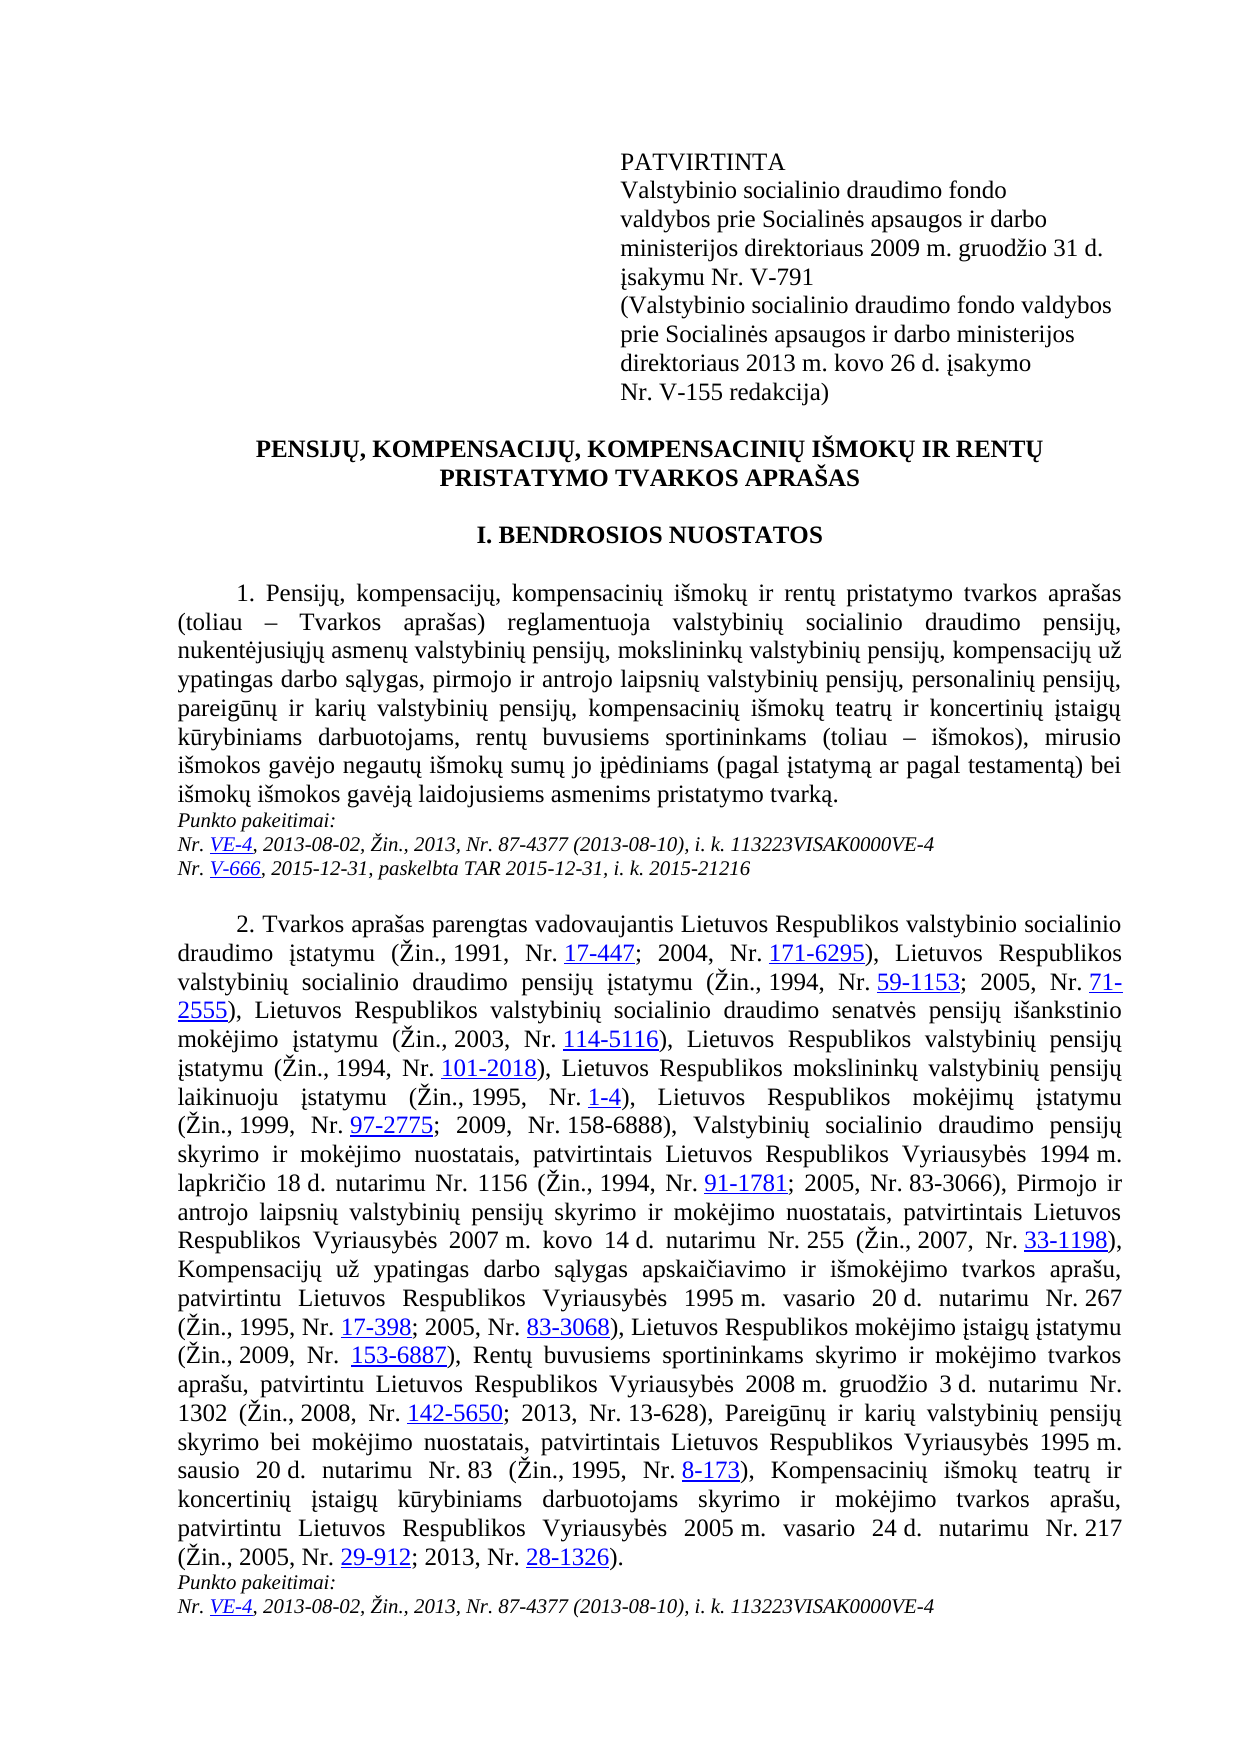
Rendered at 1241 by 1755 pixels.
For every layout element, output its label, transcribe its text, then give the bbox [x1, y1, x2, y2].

text 2. Tvarkos aprašas parengtas vadovaujantis Lietuvos Respublikos valstybinio socialinio draudimo įstatymu (Žin., 1991, Nr. 17-447; 2004, Nr. 171-6295), Lietuvos Respublikos valstybinių socialinio draudimo pensijų įstatymu (Žin., 1994, Nr. 59-1153; 2005, Nr. 71-2555), Lietuvos Respublikos valstybinių socialinio draudimo senatvės pensijų išankstinio mokėjimo įstatymu (Žin., 2003, Nr. 114-5116), Lietuvos Respublikos valstybinių pensijų įstatymu (Žin., 1994, Nr. 101-2018), Lietuvos Respublikos mokslininkų valstybinių pensijų laikinuoju įstatymu (Žin., 1995, Nr. 1-4), Lietuvos Respublikos mokėjimų įstatymu (Žin., 1999, Nr. 97-2775; 2009, Nr. 158-6888), Valstybinių socialinio draudimo pensijų skyrimo ir mokėjimo nuostatais, patvirtintais Lietuvos Respublikos Vyriausybės 1994 m. lapkričio 18 d. nutarimu Nr. 1156 (Žin., 1994, Nr. 91-1781; 2005, Nr. 83-3066), Pirmojo ir antrojo laipsnių valstybinių pensijų skyrimo ir mokėjimo nuostatais, patvirtintais Lietuvos Respublikos Vyriausybės 2007 m. kovo 14 d. nutarimu Nr. 255 (Žin., 2007, Nr. 33-1198), Kompensacijų už ypatingas darbo sąlygas apskaičiavimo ir išmokėjimo tvarkos aprašu, patvirtintu Lietuvos Respublikos Vyriausybės 1995 m. vasario 20 d. nutarimu Nr. 267 (Žin., 1995, Nr. 17-398; 2005, Nr. 83-3068), Lietuvos Respublikos mokėjimo įstaigų įstatymu (Žin., 2009, Nr. 153-6887), Rentų buvusiems sportininkams skyrimo ir mokėjimo tvarkos aprašu, patvirtintu Lietuvos Respublikos Vyriausybės 2008 m. gruodžio 3 d. nutarimu Nr. 1302 (Žin., 2008, Nr. 142-5650; 2013, Nr. 13-628), Pareigūnų ir karių valstybinių pensijų skyrimo bei mokėjimo nuostatais, patvirtintais Lietuvos Respublikos Vyriausybės 1995 m. sausio 20 d. nutarimu Nr. 83 (Žin., 1995, Nr. 8-173), Kompensacinių išmokų teatrų ir koncertinių įstaigų kūrybiniams darbuotojams skyrimo ir mokėjimo tvarkos aprašu, patvirtintu Lietuvos Respublikos Vyriausybės 2005 m. vasario 24 d. nutarimu Nr. 217 (Žin., 2005, Nr. 29-912; 2013, Nr. 28-1326). [177, 909, 1122, 1570]
text Nr. V-155 redakcija) [620, 377, 1122, 406]
text įsakymu Nr. V-791 [620, 262, 1122, 291]
text PENSIJŲ, KOMPENSACIJŲ, KOMPENSACINIŲ IŠMOKŲ IR RENTŲ PRISTATYMO TVARKOS APRAŠAS [177, 434, 1122, 492]
text (Valstybinio socialinio draudimo fondo valdybos [620, 291, 1122, 319]
text I. BENDROSIOS NUOSTATOS [177, 521, 1122, 549]
text direktoriaus 2013 m. kovo 26 d. įsakymo [620, 348, 1122, 377]
text 1. Pensijų, kompensacijų, kompensacinių išmokų ir rentų pristatymo tvarkos aprašas (toliau – Tvarkos aprašas) reglamentuoja valstybinių socialinio draudimo pensijų, nukentėjusiųjų asmenų valstybinių pensijų, mokslininkų valstybinių pensijų, kompensacijų už ypatingas darbo sąlygas, pirmojo ir antrojo laipsnių valstybinių pensijų, personalinių pensijų, pareigūnų ir karių valstybinių pensijų, kompensacinių išmokų teatrų ir koncertinių įstaigų kūrybiniams darbuotojams, rentų buvusiems sportininkams (toliau – išmokos), mirusio išmokos gavėjo negautų išmokų sumų jo įpėdiniams (pagal įstatymą ar pagal testamentą) bei išmokų išmokos gavėją laidojusiems asmenims pristatymo tvarką. [177, 578, 1122, 808]
text valdybos prie Socialinės apsaugos ir darbo [620, 204, 1122, 233]
text Nr. V-666, 2015-12-31, paskelbta TAR 2015-12-31, i. k. 2015-21216 [177, 856, 1122, 880]
text prie Socialinės apsaugos ir darbo ministerijos [620, 319, 1122, 348]
text Punkto pakeitimai: [177, 808, 1122, 832]
text ministerijos direktoriaus 2009 m. gruodžio 31 d. [620, 233, 1122, 262]
text Nr. VE-4, 2013-08-02, Žin., 2013, Nr. 87-4377 (2013-08-10), i. k. 113223VISAK0000VE-4 [177, 832, 1122, 856]
text Punkto pakeitimai: [177, 1570, 1122, 1594]
text PATVIRTINTA [620, 147, 1122, 176]
text Valstybinio socialinio draudimo fondo [620, 176, 1122, 204]
text Nr. VE-4, 2013-08-02, Žin., 2013, Nr. 87-4377 (2013-08-10), i. k. 113223VISAK0000VE-4 [177, 1594, 1122, 1618]
